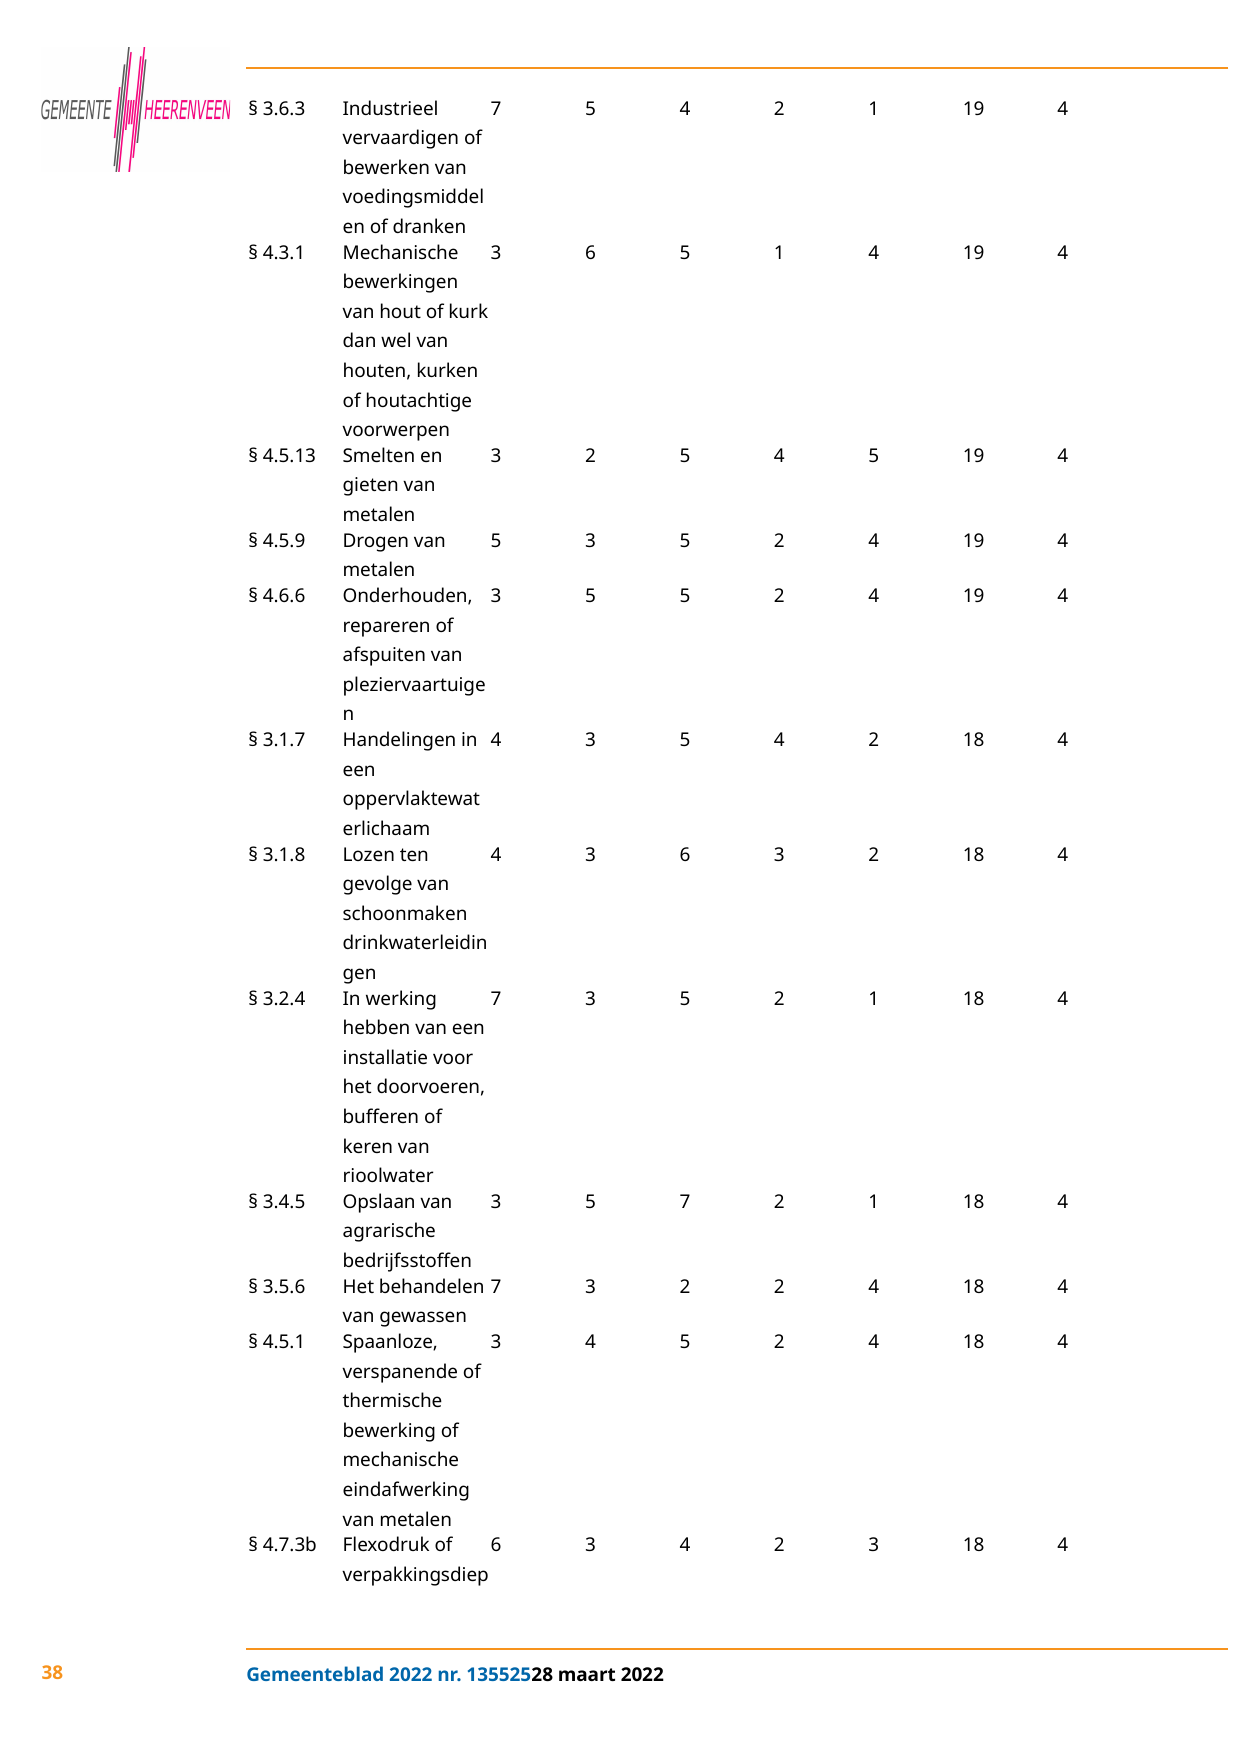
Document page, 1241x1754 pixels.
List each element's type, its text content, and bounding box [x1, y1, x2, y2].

table_cell 2 [774, 1273, 868, 1328]
table_cell 3 [490, 239, 585, 442]
table_cell 3 [585, 841, 679, 985]
table_cell § 3.1.7 [248, 726, 342, 841]
table_cell 4 [1057, 95, 1152, 239]
table_cell § 3.2.4 [248, 985, 342, 1188]
table_cell Onderhouden, repareren of afspuiten van pleziervaartuigen [343, 582, 490, 726]
table_cell 4 [1057, 1532, 1152, 1587]
table_cell 2 [774, 985, 868, 1188]
table_cell 3 [585, 1532, 679, 1587]
table_cell § 3.4.5 [248, 1188, 342, 1273]
table_cell 2 [774, 1328, 868, 1532]
table_cell Handelingen in een oppervlaktewaterlichaam [343, 726, 490, 841]
table_cell 6 [679, 841, 774, 985]
table_cell 7 [490, 95, 585, 239]
table_cell § 4.5.9 [248, 527, 342, 582]
table_cell Drogen van metalen [343, 527, 490, 582]
table_cell 19 [963, 582, 1057, 726]
table_cell 5 [679, 582, 774, 726]
table_cell 1 [774, 239, 868, 442]
table_cell 4 [868, 239, 963, 442]
table_cell Smelten en gieten van metalen [343, 442, 490, 527]
table_cell 2 [679, 1273, 774, 1328]
table_cell 4 [868, 1273, 963, 1328]
table_cell § 3.5.6 [248, 1273, 342, 1328]
table_cell In werking hebben van een installatie voor het doorvoeren, bufferen of keren van rioolwater [343, 985, 490, 1188]
table_cell 2 [868, 841, 963, 985]
table_cell 4 [1057, 239, 1152, 442]
table_cell § 4.6.6 [248, 582, 342, 726]
table_cell 4 [868, 582, 963, 726]
table_cell 4 [1057, 726, 1152, 841]
table_cell § 3.1.8 [248, 841, 342, 985]
table_cell 3 [585, 726, 679, 841]
table_cell 2 [585, 442, 679, 527]
table_cell Spaanloze, verspanende of thermische bewerking of mechanische eindafwerking van metalen [343, 1328, 490, 1532]
table_cell 4 [868, 1328, 963, 1532]
table_cell 2 [774, 1532, 868, 1587]
table_cell 4 [1057, 841, 1152, 985]
table_cell 3 [585, 1273, 679, 1328]
table_cell 3 [490, 1328, 585, 1532]
table_cell 4 [679, 1532, 774, 1587]
table_cell Mechanische bewerkingen van hout of kurk dan wel van houten, kurken of houtachtige voorwerpen [343, 239, 490, 442]
table_cell 2 [774, 95, 868, 239]
table_cell 2 [774, 582, 868, 726]
table_cell 4 [490, 841, 585, 985]
table_cell 18 [963, 841, 1057, 985]
table_cell Het behandelen van gewassen [343, 1273, 490, 1328]
table_cell 19 [963, 527, 1057, 582]
table_cell 5 [585, 1188, 679, 1273]
table_cell 5 [679, 726, 774, 841]
table_cell § 4.5.13 [248, 442, 342, 527]
table_cell 2 [868, 726, 963, 841]
table_cell 18 [963, 1532, 1057, 1587]
table_cell 19 [963, 95, 1057, 239]
table_cell 5 [679, 1328, 774, 1532]
table_cell § 4.7.3b [248, 1532, 342, 1587]
table_cell 2 [774, 1188, 868, 1273]
table_cell 5 [679, 442, 774, 527]
table_cell 6 [585, 239, 679, 442]
table_cell 4 [1057, 1188, 1152, 1273]
table_cell 5 [868, 442, 963, 527]
table_cell 4 [1057, 442, 1152, 527]
table_cell 3 [490, 1188, 585, 1273]
table_cell 6 [490, 1532, 585, 1587]
table_cell 18 [963, 985, 1057, 1188]
table_cell 5 [585, 582, 679, 726]
table_cell 3 [868, 1532, 963, 1587]
table_cell 5 [585, 95, 679, 239]
table_cell 4 [679, 95, 774, 239]
table_cell 7 [679, 1188, 774, 1273]
table_cell 4 [1057, 582, 1152, 726]
table_cell 4 [868, 527, 963, 582]
table_cell 5 [490, 527, 585, 582]
table_cell 4 [774, 442, 868, 527]
table_cell 4 [1057, 1328, 1152, 1532]
table_cell 5 [679, 985, 774, 1188]
table_cell 3 [585, 527, 679, 582]
table_cell 4 [1057, 985, 1152, 1188]
table_cell 1 [868, 985, 963, 1188]
table_cell 7 [490, 985, 585, 1188]
table_cell 1 [868, 1188, 963, 1273]
table_cell 4 [774, 726, 868, 841]
table_cell § 4.3.1 [248, 239, 342, 442]
table_cell § 3.6.3 [248, 95, 342, 239]
table_cell Lozen ten gevolge van schoonmaken drinkwaterleidingen [343, 841, 490, 985]
table_cell 19 [963, 442, 1057, 527]
table_cell 3 [490, 582, 585, 726]
table_cell Industrieel vervaardigen of bewerken van voedingsmiddelen of dranken [343, 95, 490, 239]
table_cell 18 [963, 1328, 1057, 1532]
table_cell 18 [963, 1273, 1057, 1328]
table_cell 18 [963, 1188, 1057, 1273]
table_cell 7 [490, 1273, 585, 1328]
table_cell 3 [585, 985, 679, 1188]
picture [41, 47, 231, 172]
table_cell 5 [679, 239, 774, 442]
table_cell 4 [1057, 1273, 1152, 1328]
table_cell Opslaan van agrarische bedrijfsstoffen [343, 1188, 490, 1273]
table_cell Flexodruk of verpakkingsdiep [343, 1532, 490, 1587]
table_cell 4 [490, 726, 585, 841]
table_cell § 4.5.1 [248, 1328, 342, 1532]
table_cell 18 [963, 726, 1057, 841]
table_cell 4 [1057, 527, 1152, 582]
table_cell 3 [490, 442, 585, 527]
table_cell 4 [585, 1328, 679, 1532]
table_cell 2 [774, 527, 868, 582]
table_cell 5 [679, 527, 774, 582]
table_cell 19 [963, 239, 1057, 442]
table_cell 1 [868, 95, 963, 239]
table_cell 3 [774, 841, 868, 985]
